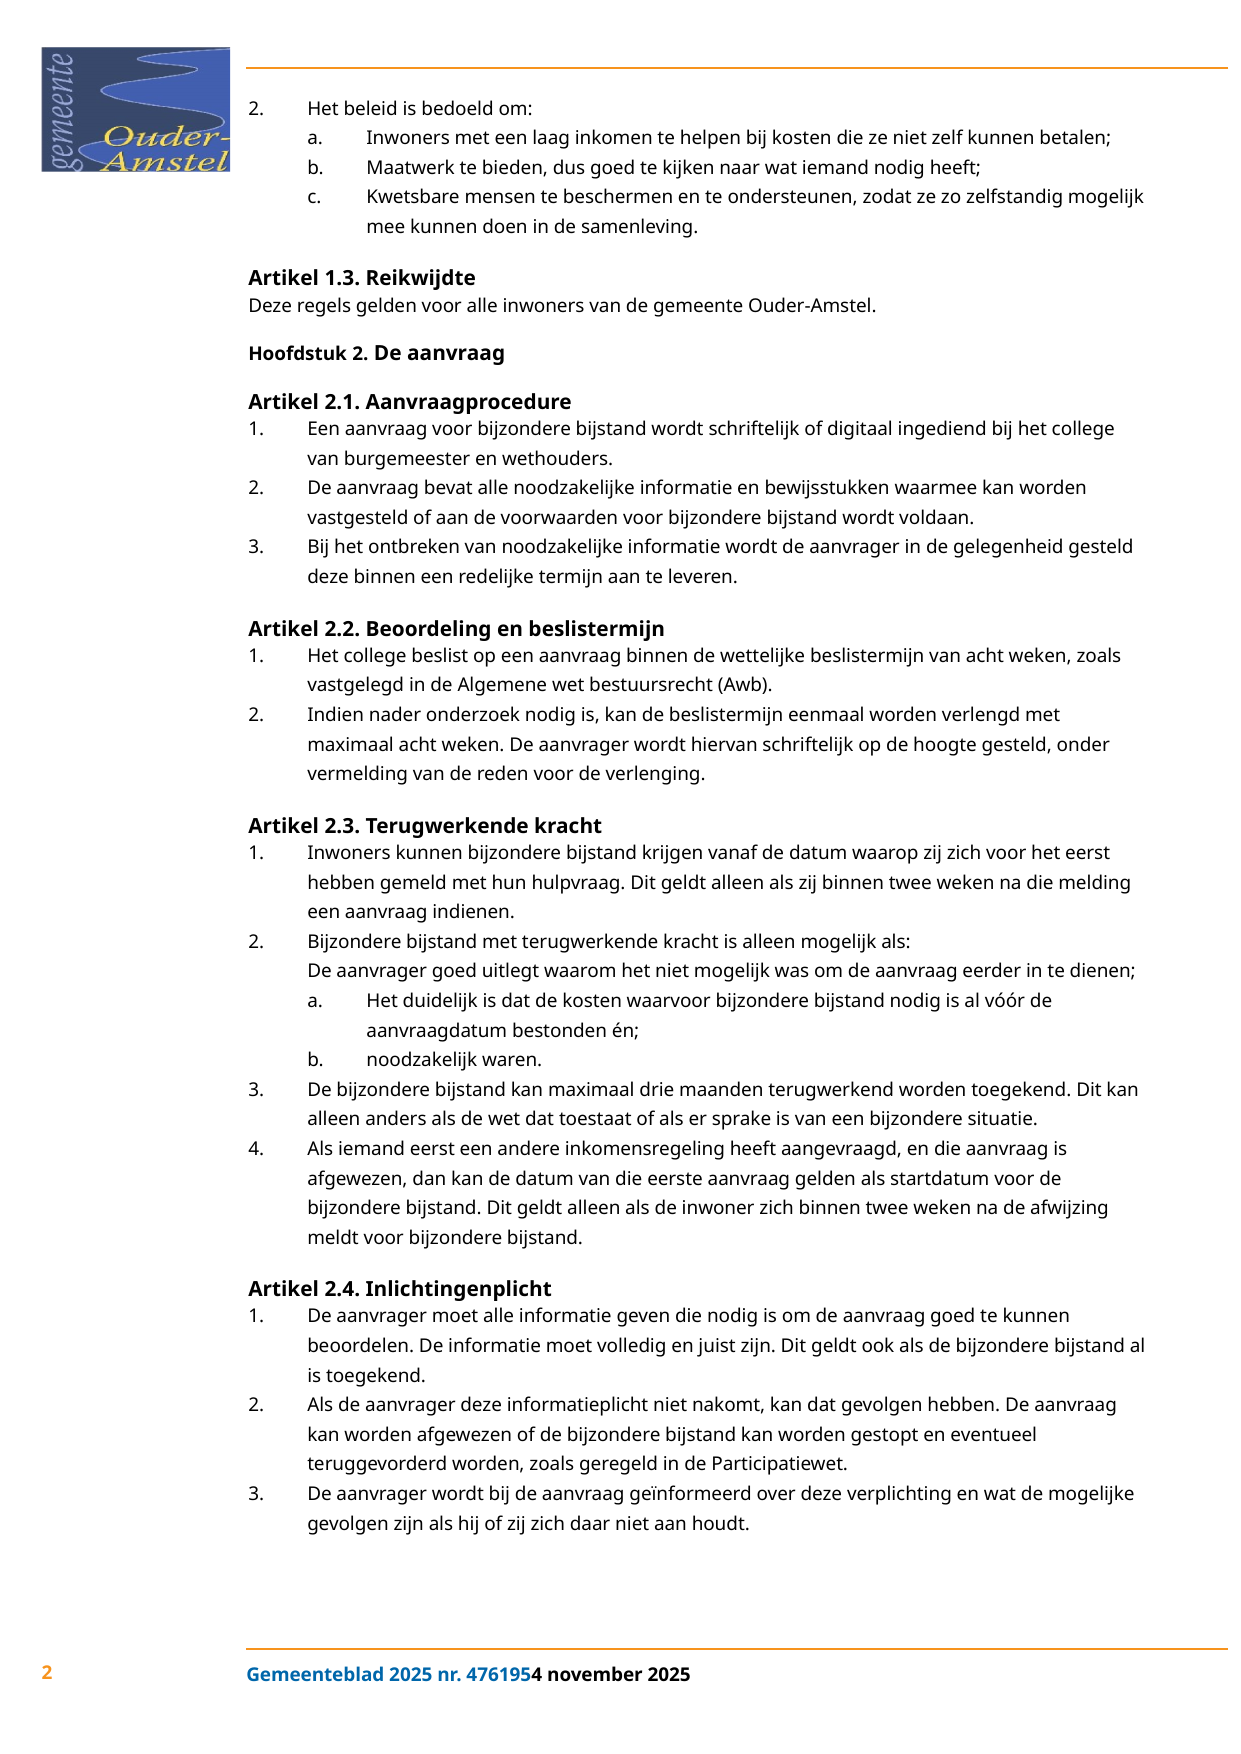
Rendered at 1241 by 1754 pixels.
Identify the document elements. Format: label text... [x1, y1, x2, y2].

list Als iemand eerst een andere inkomensregeling heeft aangevraagd, en die aanvraag is afgewezen, dan kan de datum van die eerste aanvraag gelden als startdatum voor de bijzondere bijstand. Dit geldt alleen als de inwoner zich binnen twee weken na de afwijzing meldt voor bijzondere bijstand. [248, 1135, 1152, 1249]
picture [41, 47, 231, 172]
text Artikel 2.4. Inlichtingenplicht [248, 1274, 1152, 1303]
list Een aanvraag voor bijzondere bijstand wordt schriftelijk of digitaal ingediend bij het college van burgemeester en wethouders. [248, 415, 1152, 471]
list Als de aanvrager deze informatieplicht niet nakomt, kan dat gevolgen hebben. De aanvraag kan worden afgewezen of de bijzondere bijstand kan worden gestopt en eventueel teruggevorderd worden, zoals geregeld in de Participatiewet. [248, 1391, 1152, 1476]
text Deze regels gelden voor alle inwoners van de gemeente Ouder-Amstel. [248, 292, 1152, 318]
list Het duidelijk is dat de kosten waarvoor bijzondere bijstand nodig is al vóór de aanvraagdatum bestonden én; [307, 987, 1152, 1042]
text Artikel 2.2. Beoordeling en beslistermijn [248, 614, 1152, 642]
list Kwetsbare mensen te beschermen en te ondersteunen, zodat ze zo zelfstandig mogelijk mee kunnen doen in de samenleving. [307, 183, 1152, 239]
text Artikel 2.3. Terugwerkende kracht [248, 811, 1152, 839]
list noodzakelijk waren. [307, 1046, 1152, 1072]
list De bijzondere bijstand kan maximaal drie maanden terugwerkend worden toegekend. Dit kan alleen anders als de wet dat toestaat of als er sprake is van een bijzondere situatie. [248, 1076, 1152, 1131]
list Het beleid is bedoeld om: [248, 95, 1152, 121]
text Hoofdstuk 2. De aanvraag [248, 338, 1152, 366]
list De aanvrager goed uitlegt waarom het niet mogelijk was om de aanvraag eerder in te dienen; [248, 958, 1152, 983]
list Inwoners met een laag inkomen te helpen bij kosten die ze niet zelf kunnen betalen; [307, 124, 1152, 150]
list Inwoners kunnen bijzondere bijstand krijgen vanaf de datum waarop zij zich voor het eerst hebben gemeld met hun hulpvraag. Dit geldt alleen als zij binnen twee weken na die melding een aanvraag indienen. [248, 839, 1152, 924]
list Het college beslist op een aanvraag binnen de wettelijke beslistermijn van acht weken, zoals vastgelegd in de Algemene wet bestuursrecht (Awb). [248, 642, 1152, 697]
list Indien nader onderzoek nodig is, kan de beslistermijn eenmaal worden verlengd met maximaal acht weken. De aanvrager wordt hiervan schriftelijk op de hoogte gesteld, onder vermelding van de reden voor de verlenging. [248, 701, 1152, 786]
text Artikel 2.1. Aanvraagprocedure [248, 387, 1152, 415]
list Bijzondere bijstand met terugwerkende kracht is alleen mogelijk als: [248, 928, 1152, 954]
list Maatwerk te bieden, dus goed te kijken naar wat iemand nodig heeft; [307, 154, 1152, 180]
list De aanvrager wordt bij de aanvraag geïnformeerd over deze verplichting en wat de mogelijke gevolgen zijn als hij of zij zich daar niet aan houdt. [248, 1480, 1152, 1536]
list Bij het ontbreken van noodzakelijke informatie wordt de aanvrager in de gelegenheid gesteld deze binnen een redelijke termijn aan te leveren. [248, 534, 1152, 589]
list De aanvraag bevat alle noodzakelijke informatie en bewijsstukken waarmee kan worden vastgesteld of aan de voorwaarden voor bijzondere bijstand wordt voldaan. [248, 474, 1152, 530]
text Artikel 1.3. Reikwijdte [248, 263, 1152, 292]
list De aanvrager moet alle informatie geven die nodig is om de aanvraag goed te kunnen beoordelen. De informatie moet volledig en juist zijn. Dit geldt ook als de bijzondere bijstand al is toegekend. [248, 1303, 1152, 1388]
